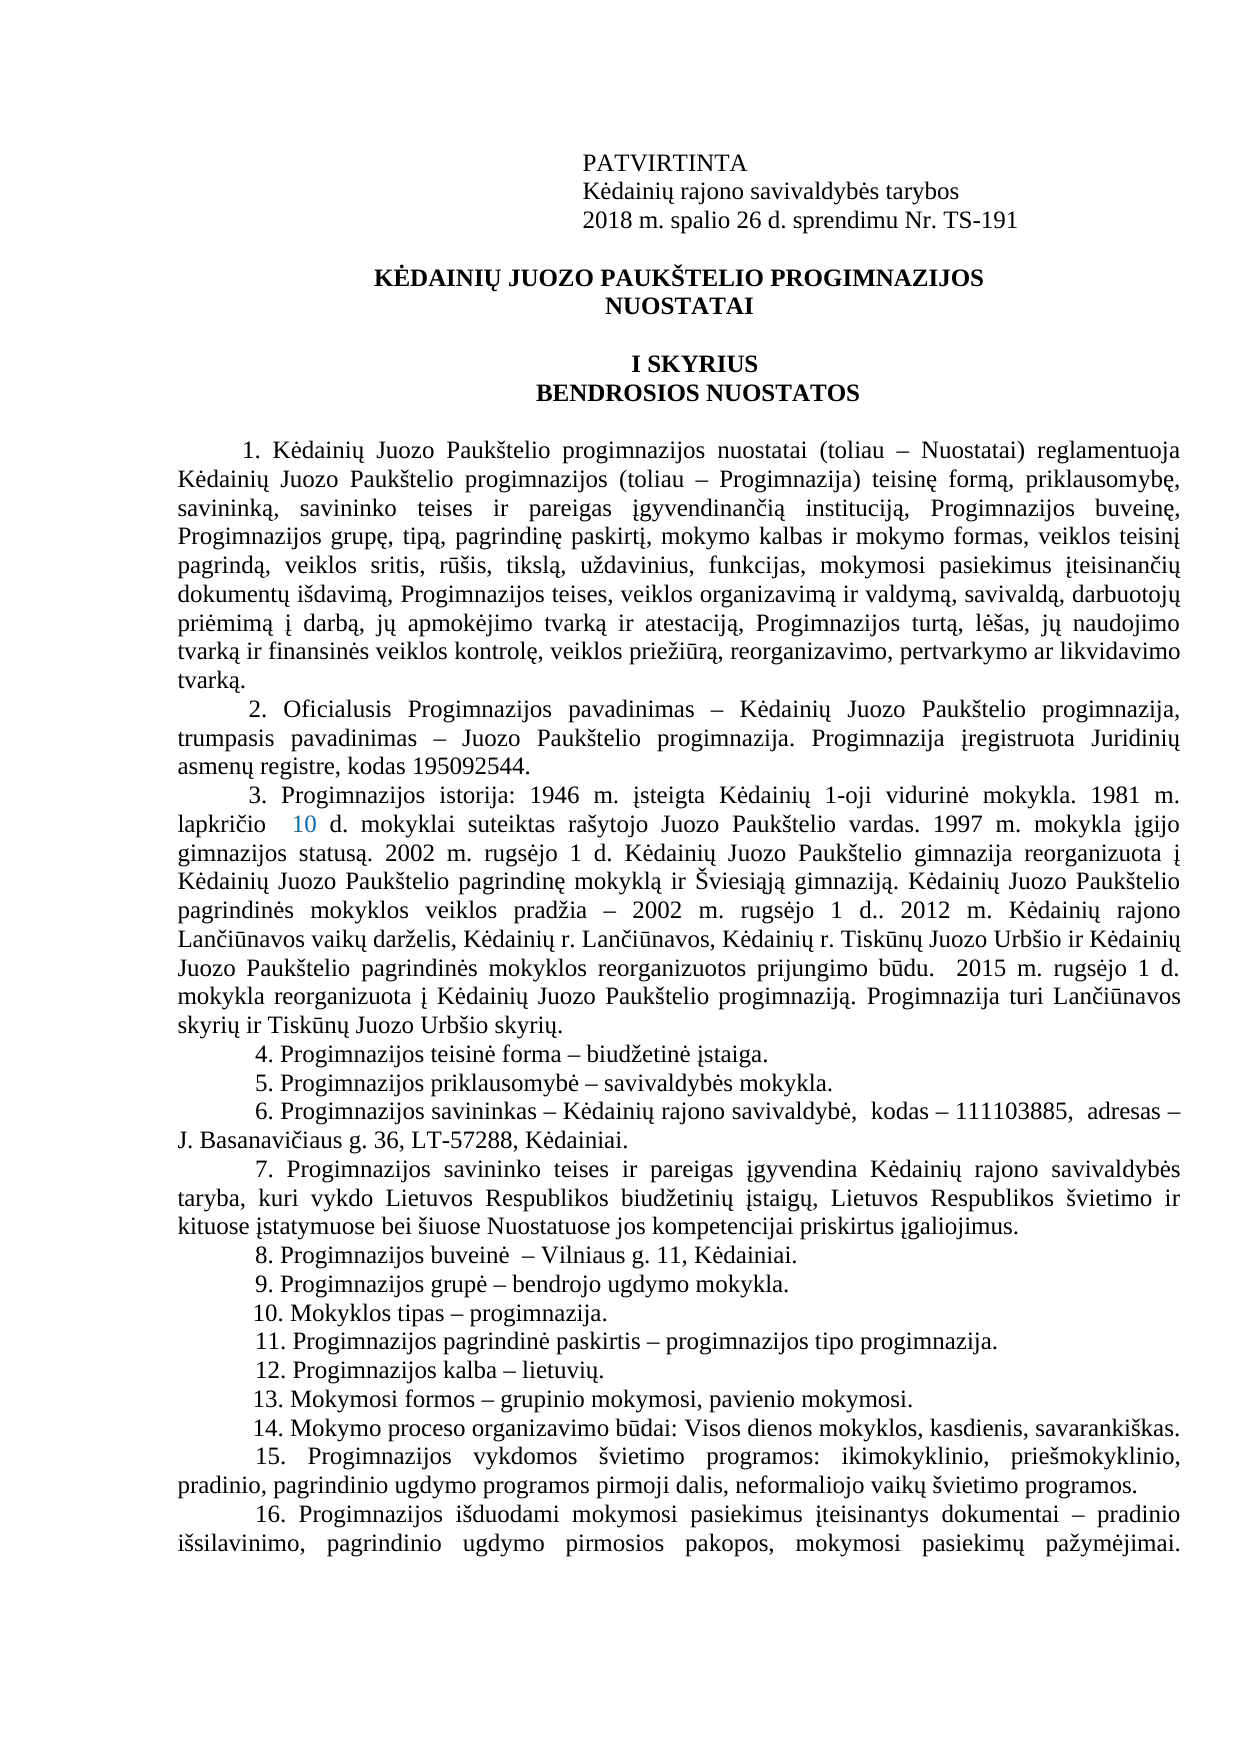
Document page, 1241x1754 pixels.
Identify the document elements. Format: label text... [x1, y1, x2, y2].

text 5. Progimnazijos priklausomybė – savivaldybės mokykla. [177, 1068, 1181, 1096]
text NUOSTATAI [177, 291, 1181, 320]
text 6. Progimnazijos savininkas – Kėdainių rajono savivaldybė, kodas – 111103885, adresas – J. Basanavičiaus g. 36, LT-57288, Kėdainiai. [177, 1096, 1181, 1154]
text 14. Mokymo proceso organizavimo būdai: Visos dienos mokyklos, kasdienis, savarankiškas. [252, 1413, 1181, 1441]
text 11. Progimnazijos pagrindinė paskirtis – progimnazijos tipo progimnazija. [177, 1326, 1181, 1355]
text 2018 m. spalio 26 d. sprendimu Nr. TS-191 [582, 205, 1181, 234]
text 4. Progimnazijos teisinė forma – biudžetinė įstaiga. [177, 1039, 1181, 1068]
text 7. Progimnazijos savininko teises ir pareigas įgyvendina Kėdainių rajono savivaldybės taryba, kuri vykdo Lietuvos Respublikos biudžetinių įstaigų, Lietuvos Respublikos švietimo ir kituose įstatymuose bei šiuose Nuostatuose jos kompetencijai priskirtus įgaliojimus. [177, 1154, 1181, 1240]
text PATVIRTINTA [582, 148, 1181, 176]
text 1. Kėdainių Juozo Paukštelio progimnazijos nuostatai (toliau – Nuostatai) reglamentuoja Kėdainių Juozo Paukštelio progimnazijos (toliau – Progimnazija) teisinę formą, priklausomybę, savininką, savininko teises ir pareigas įgyvendinančią instituciją, Progimnazijos buveinę, Progimnazijos grupę, tipą, pagrindinę paskirtį, mokymo kalbas ir mokymo formas, veiklos teisinį pagrindą, veiklos sritis, rūšis, tikslą, uždavinius, funkcijas, mokymosi pasiekimus įteisinančių dokumentų išdavimą, Progimnazijos teises, veiklos organizavimą ir valdymą, savivaldą, darbuotojų priėmimą į darbą, jų apmokėjimo tvarką ir atestaciją, Progimnazijos turtą, lėšas, jų naudojimo tvarką ir finansinės veiklos kontrolę, veiklos priežiūrą, reorganizavimo, pertvarkymo ar likvidavimo tvarką. [177, 435, 1181, 694]
text 2. Oficialusis Progimnazijos pavadinimas – Kėdainių Juozo Paukštelio progimnazija, trumpasis pavadinimas – Juozo Paukštelio progimnazija. Progimnazija įregistruota Juridinių asmenų registre, kodas 195092544. [177, 694, 1181, 780]
text 16. Progimnazijos išduodami mokymosi pasiekimus įteisinantys dokumentai – pradinio išsilavinimo, pagrindinio ugdymo pirmosios pakopos, mokymosi pasiekimų pažymėjimai. [177, 1499, 1181, 1556]
text 9. Progimnazijos grupė – bendrojo ugdymo mokykla. [177, 1269, 1181, 1298]
text Kėdainių rajono savivaldybės tarybos [582, 176, 1181, 205]
text KĖDAINIŲ JUOZO PAUKŠTELIO PROGIMNAZIJOS [177, 263, 1181, 291]
text 8. Progimnazijos buveinė – Vilniaus g. 11, Kėdainiai. [177, 1240, 1181, 1269]
text I SKYRIUS [215, 349, 1181, 378]
text 15. Progimnazijos vykdomos švietimo programos: ikimokyklinio, priešmokyklinio, pradinio, pagrindinio ugdymo programos pirmoji dalis, neformaliojo vaikų švietimo programos. [177, 1441, 1181, 1499]
text 12. Progimnazijos kalba – lietuvių. [177, 1355, 1181, 1384]
text BENDROSIOS NUOSTATOS [215, 378, 1181, 406]
text 3. Progimnazijos istorija: 1946 m. įsteigta Kėdainių 1-oji vidurinė mokykla. 1981 m. lapkričio 10 d. mokyklai suteiktas rašytojo Juozo Paukštelio vardas. 1997 m. mokykla įgijo gimnazijos statusą. 2002 m. rugsėjo 1 d. Kėdainių Juozo Paukštelio gimnazija reorganizuota į Kėdainių Juozo Paukštelio pagrindinę mokyklą ir Šviesiąją gimnaziją. Kėdainių Juozo Paukštelio pagrindinės mokyklos veiklos pradžia – 2002 m. rugsėjo 1 d.. 2012 m. Kėdainių rajono Lančiūnavos vaikų darželis, Kėdainių r. Lančiūnavos, Kėdainių r. Tiskūnų Juozo Urbšio ir Kėdainių Juozo Paukštelio pagrindinės mokyklos reorganizuotos prijungimo būdu. 2015 m. rugsėjo 1 d. mokykla reorganizuota į Kėdainių Juozo Paukštelio progimnaziją. Progimnazija turi Lančiūnavos skyrių ir Tiskūnų Juozo Urbšio skyrių. [177, 780, 1181, 1039]
text 10. Mokyklos tipas – progimnazija. [252, 1298, 1181, 1326]
text 13. Mokymosi formos – grupinio mokymosi, pavienio mokymosi. [252, 1384, 1181, 1413]
